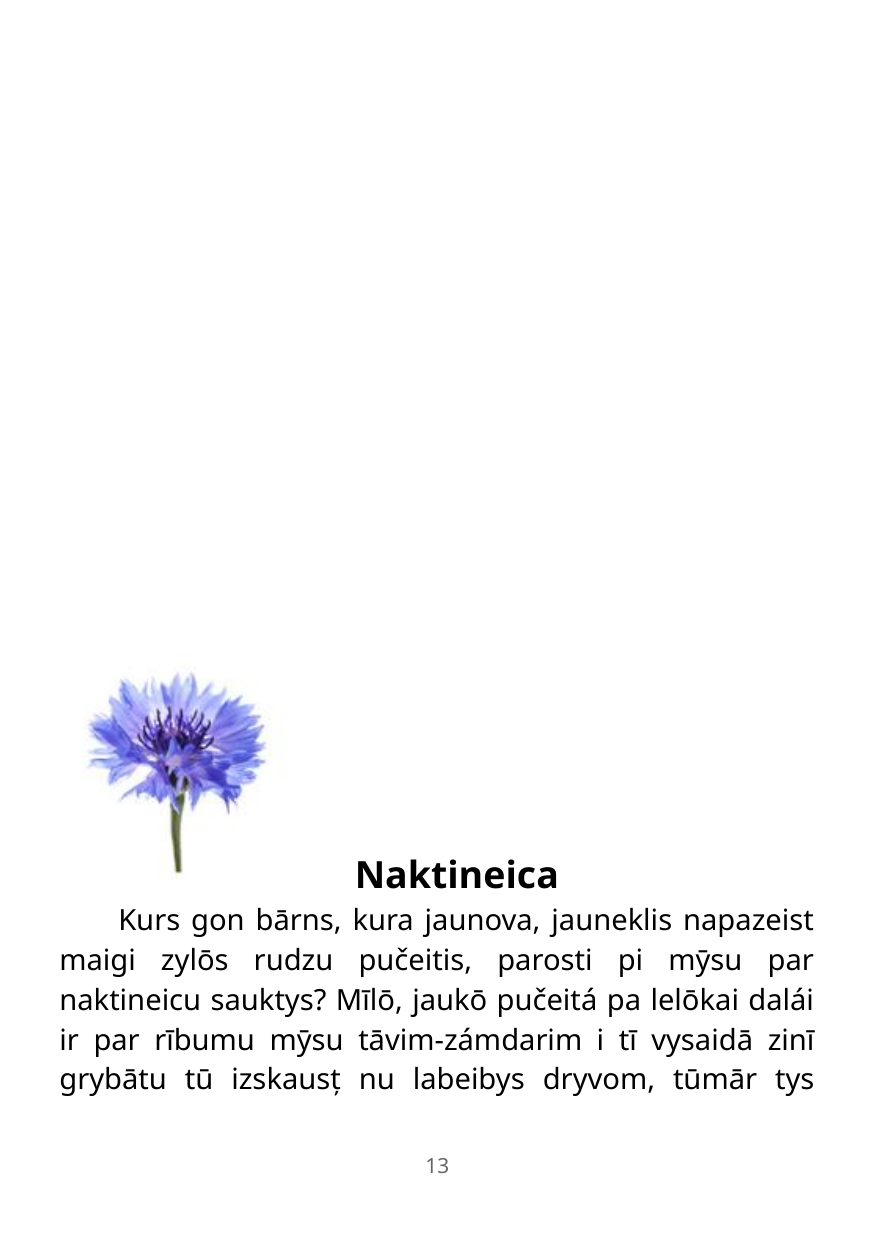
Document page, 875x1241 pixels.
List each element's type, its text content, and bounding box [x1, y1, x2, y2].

text Kurs gon bārns, kura jaunova, jauneklis napazeist maigi zylōs rudzu pučeitis, parosti pi mȳsu par naktineicu sauktys? Mīlō, jaukō pučeitá pa lelōkai dalái ir par rībumu mȳsu tāvim-zámdarim i tī vysaidā zinī grybātu tū izskausț nu labeibys dryvom, tūmār tys [59, 900, 815, 1098]
picture [59, 654, 294, 889]
text Naktineica [59, 654, 815, 900]
